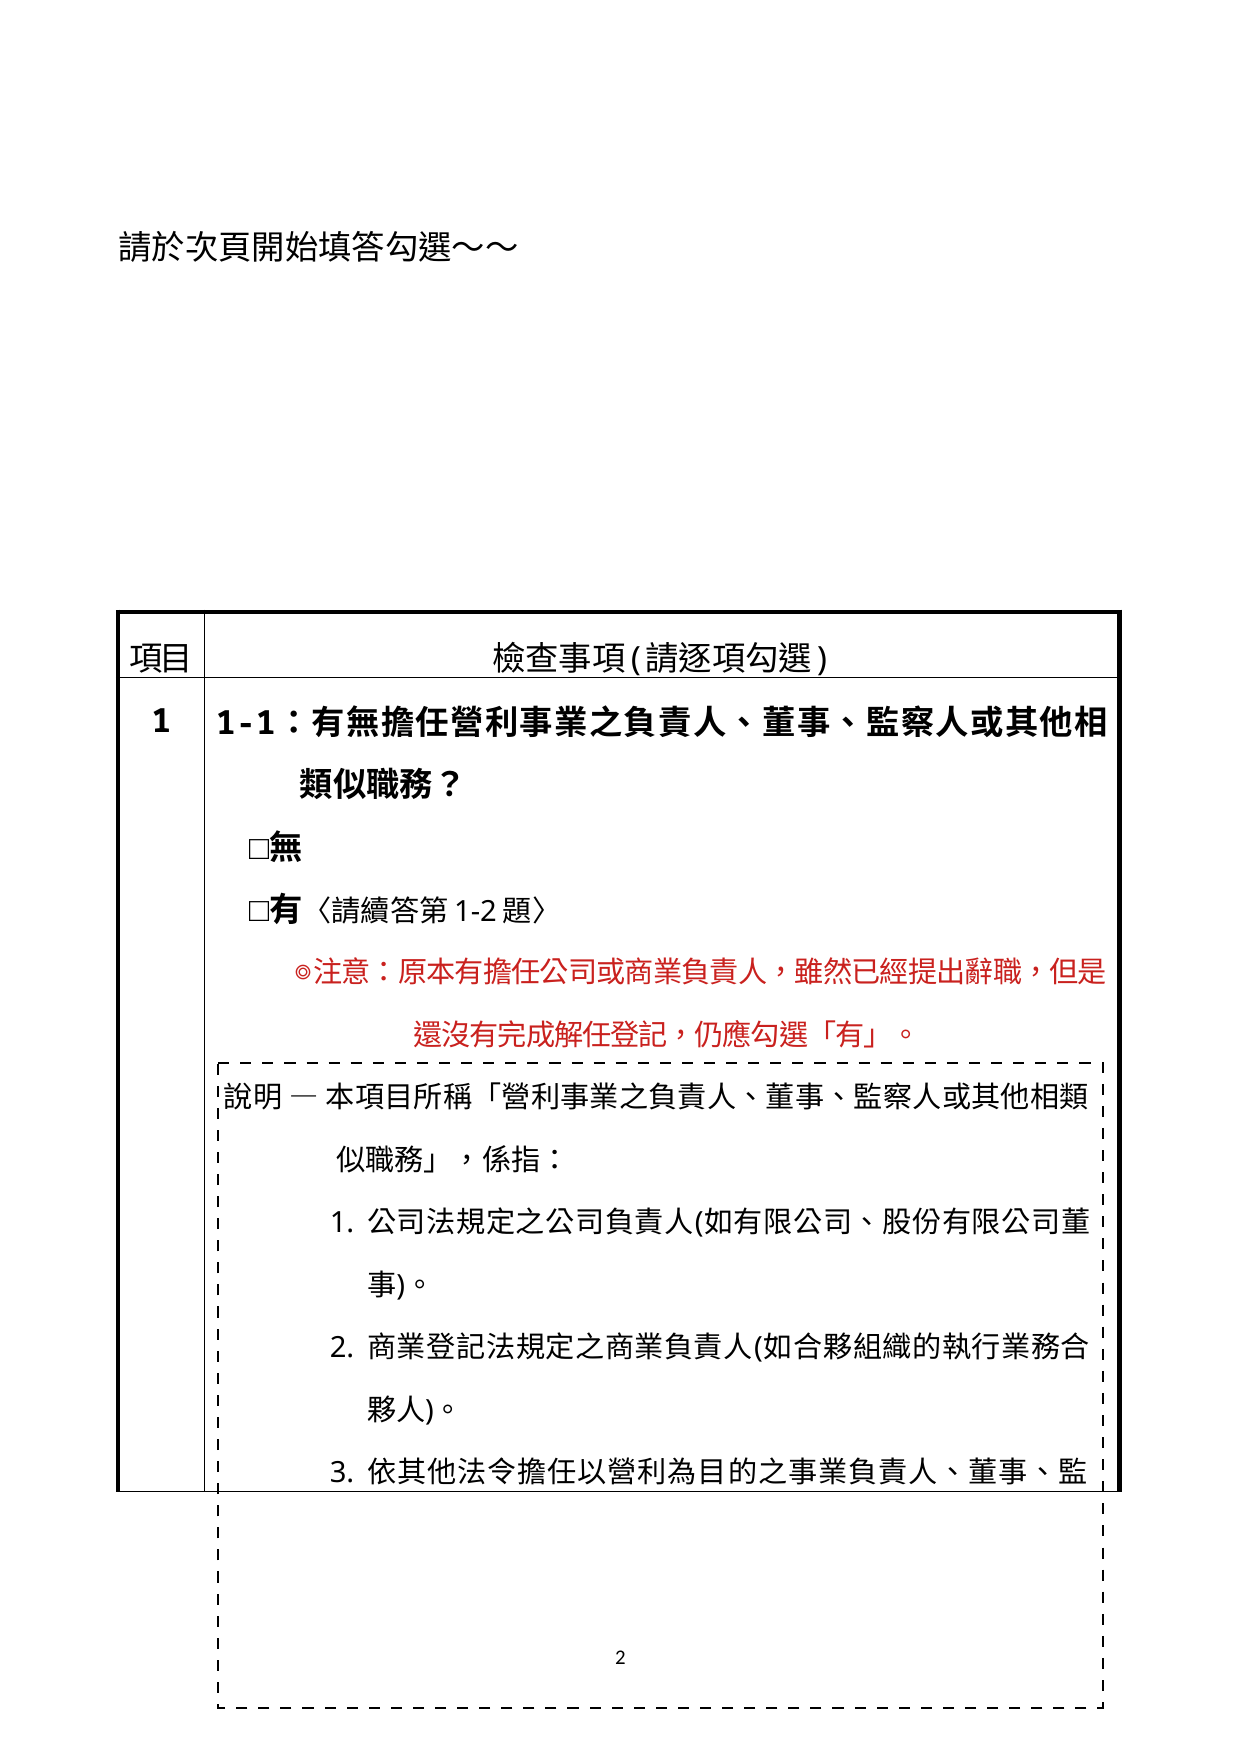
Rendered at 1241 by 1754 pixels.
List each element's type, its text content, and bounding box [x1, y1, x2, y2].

table_header 檢查事項(請逐項勾選) [205, 614, 1117, 677]
table_cell 1-1：有無擔任營利事業之負責人、董事、監察人或其他相類似職務？ □無 □有〈請續答第1-2題〉 ◎注意：原本有擔任公司或商業負責人，雖然已經提出辭職，但是還沒有完成解任登記，仍應勾選「有」。 說明 — 本項目所稱「營利事業之負責人、董事、監察人或其他相類似職務」，係指： 公司法規定之公司負責人(如有限公司、股份有限公司董事)。 商業登記法規定之商業負責人(如合夥組織的執行業務合夥人)。 依其他法令擔任以營利為目的之事業負責人、董事、監 [205, 678, 1117, 1491]
table_cell 1 [120, 678, 204, 1491]
table_header 項目 [120, 614, 204, 677]
text 請於次頁開始填答勾選～～ [118, 203, 1122, 266]
